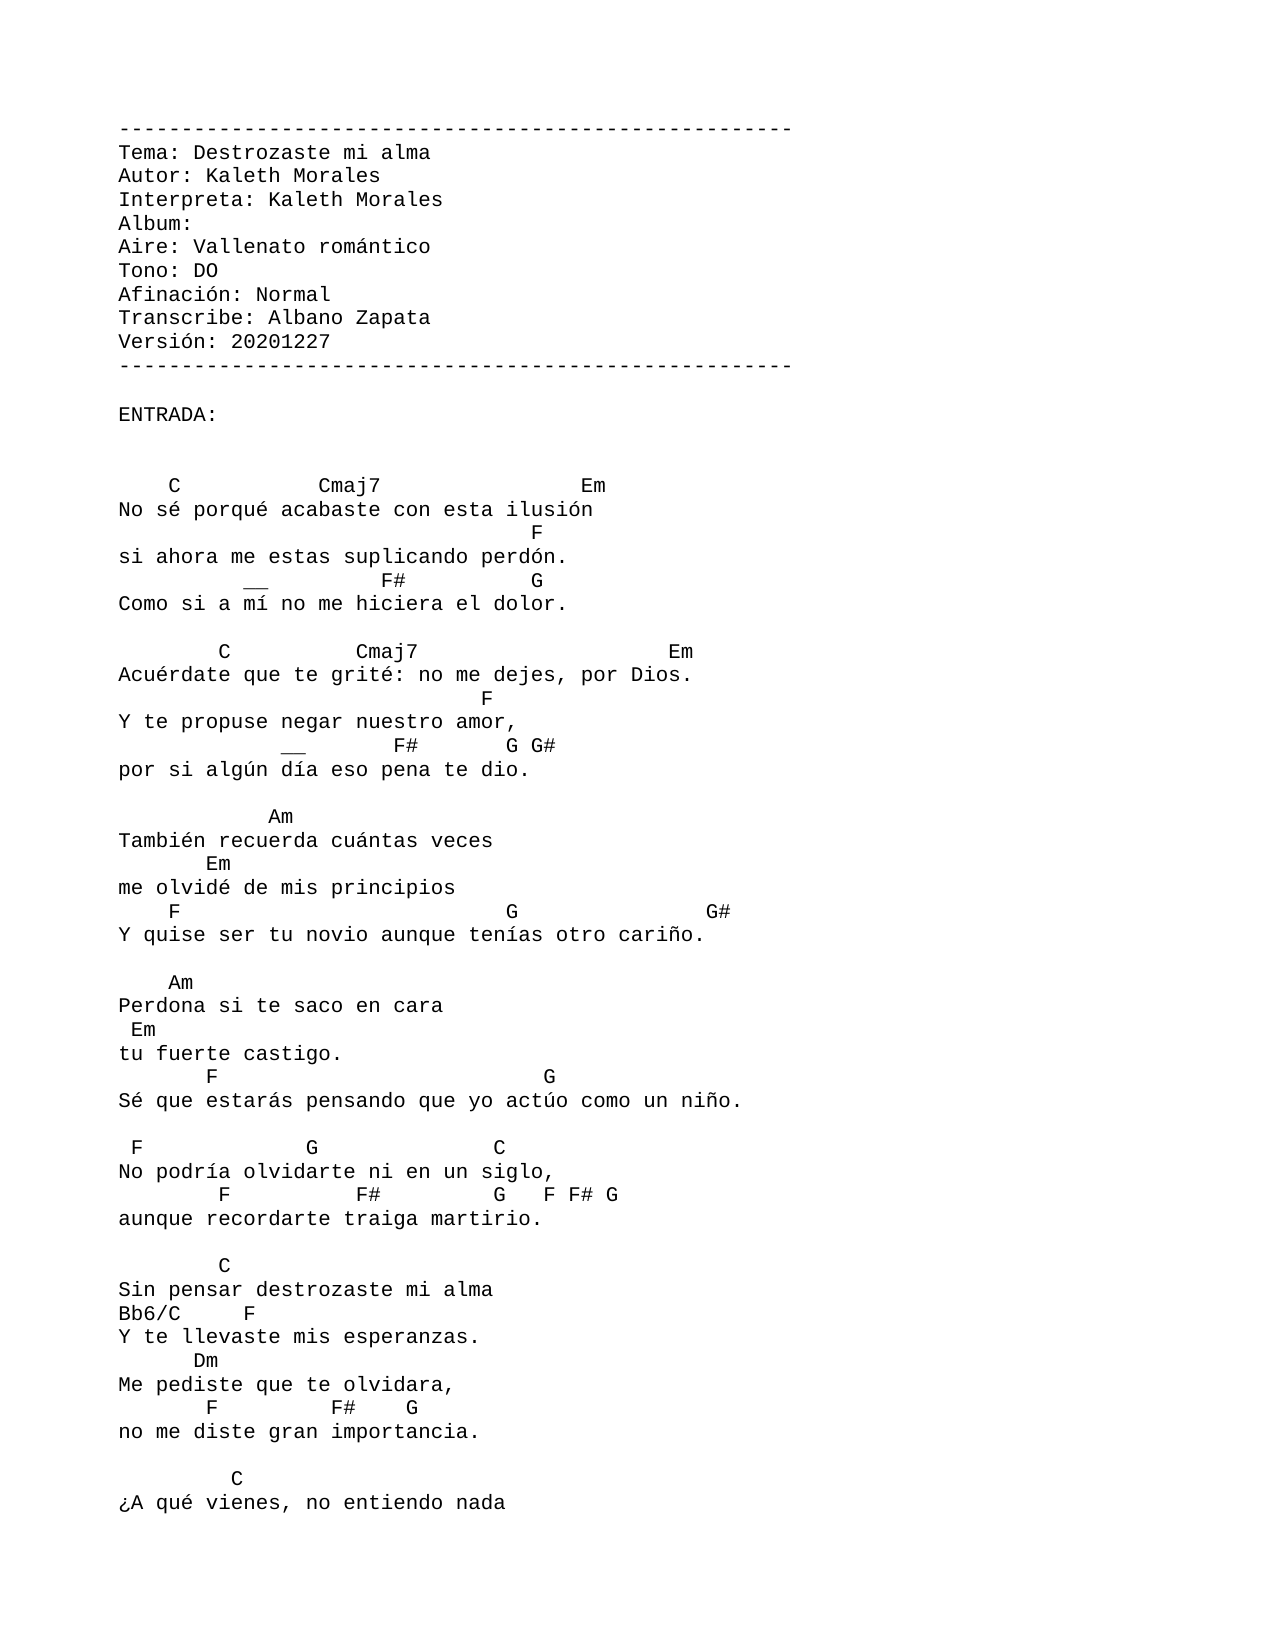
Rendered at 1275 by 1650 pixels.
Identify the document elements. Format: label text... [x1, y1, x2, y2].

text Afinación: Normal [118, 284, 1157, 307]
text Autor: Kaleth Morales [118, 165, 1157, 189]
text Y quise ser tu novio aunque tenías otro cariño. [118, 924, 1157, 948]
text tu fuerte castigo. [118, 1043, 1157, 1066]
text C [118, 1468, 1157, 1492]
text aunque recordarte traiga martirio. [118, 1208, 1157, 1232]
text Perdona si te saco en cara [118, 995, 1157, 1019]
text no me diste gran importancia. [118, 1421, 1157, 1444]
text Me pediste que te olvidara, [118, 1374, 1157, 1397]
text Album: [118, 213, 1157, 236]
text C [118, 1255, 1157, 1279]
text F [118, 522, 1157, 546]
text Y te propuse negar nuestro amor, [118, 712, 1157, 735]
text Am [118, 972, 1157, 995]
text me olvidé de mis principios [118, 877, 1157, 901]
text Tono: DO [118, 260, 1157, 284]
text si ahora me estas suplicando perdón. [118, 546, 1157, 570]
text __ F# G [118, 570, 1157, 593]
text F [118, 688, 1157, 712]
text Tema: Destrozaste mi alma [118, 142, 1157, 165]
text ------------------------------------------------------ [118, 354, 1157, 378]
text Em [118, 1019, 1157, 1043]
text Sé que estarás pensando que yo actúo como un niño. [118, 1090, 1157, 1113]
text ------------------------------------------------------ [118, 118, 1157, 142]
text F G G# [118, 901, 1157, 924]
text F F# G F F# G [118, 1184, 1157, 1208]
text Am [118, 806, 1157, 830]
text F G [118, 1066, 1157, 1090]
text Y te llevaste mis esperanzas. [118, 1326, 1157, 1350]
text Aire: Vallenato romántico [118, 236, 1157, 260]
text __ F# G G# [118, 735, 1157, 759]
text por si algún día eso pena te dio. [118, 759, 1157, 782]
text C Cmaj7 Em [118, 475, 1157, 499]
text Sin pensar destrozaste mi alma [118, 1279, 1157, 1303]
text Como si a mí no me hiciera el dolor. [118, 593, 1157, 617]
text Bb6/C F [118, 1303, 1157, 1326]
text ¿A qué vienes, no entiendo nada [118, 1492, 1157, 1516]
text No sé porqué acabaste con esta ilusión [118, 499, 1157, 522]
text F F# G [118, 1397, 1157, 1421]
text F G C [118, 1137, 1157, 1161]
text Versión: 20201227 [118, 331, 1157, 354]
text También recuerda cuántas veces [118, 830, 1157, 853]
text Interpreta: Kaleth Morales [118, 189, 1157, 213]
text Transcribe: Albano Zapata [118, 307, 1157, 331]
text Dm [118, 1350, 1157, 1374]
text ENTRADA: [118, 404, 1157, 428]
text No podría olvidarte ni en un siglo, [118, 1161, 1157, 1184]
text Acuérdate que te grité: no me dejes, por Dios. [118, 664, 1157, 688]
text C Cmaj7 Em [118, 641, 1157, 664]
text Em [118, 853, 1157, 877]
